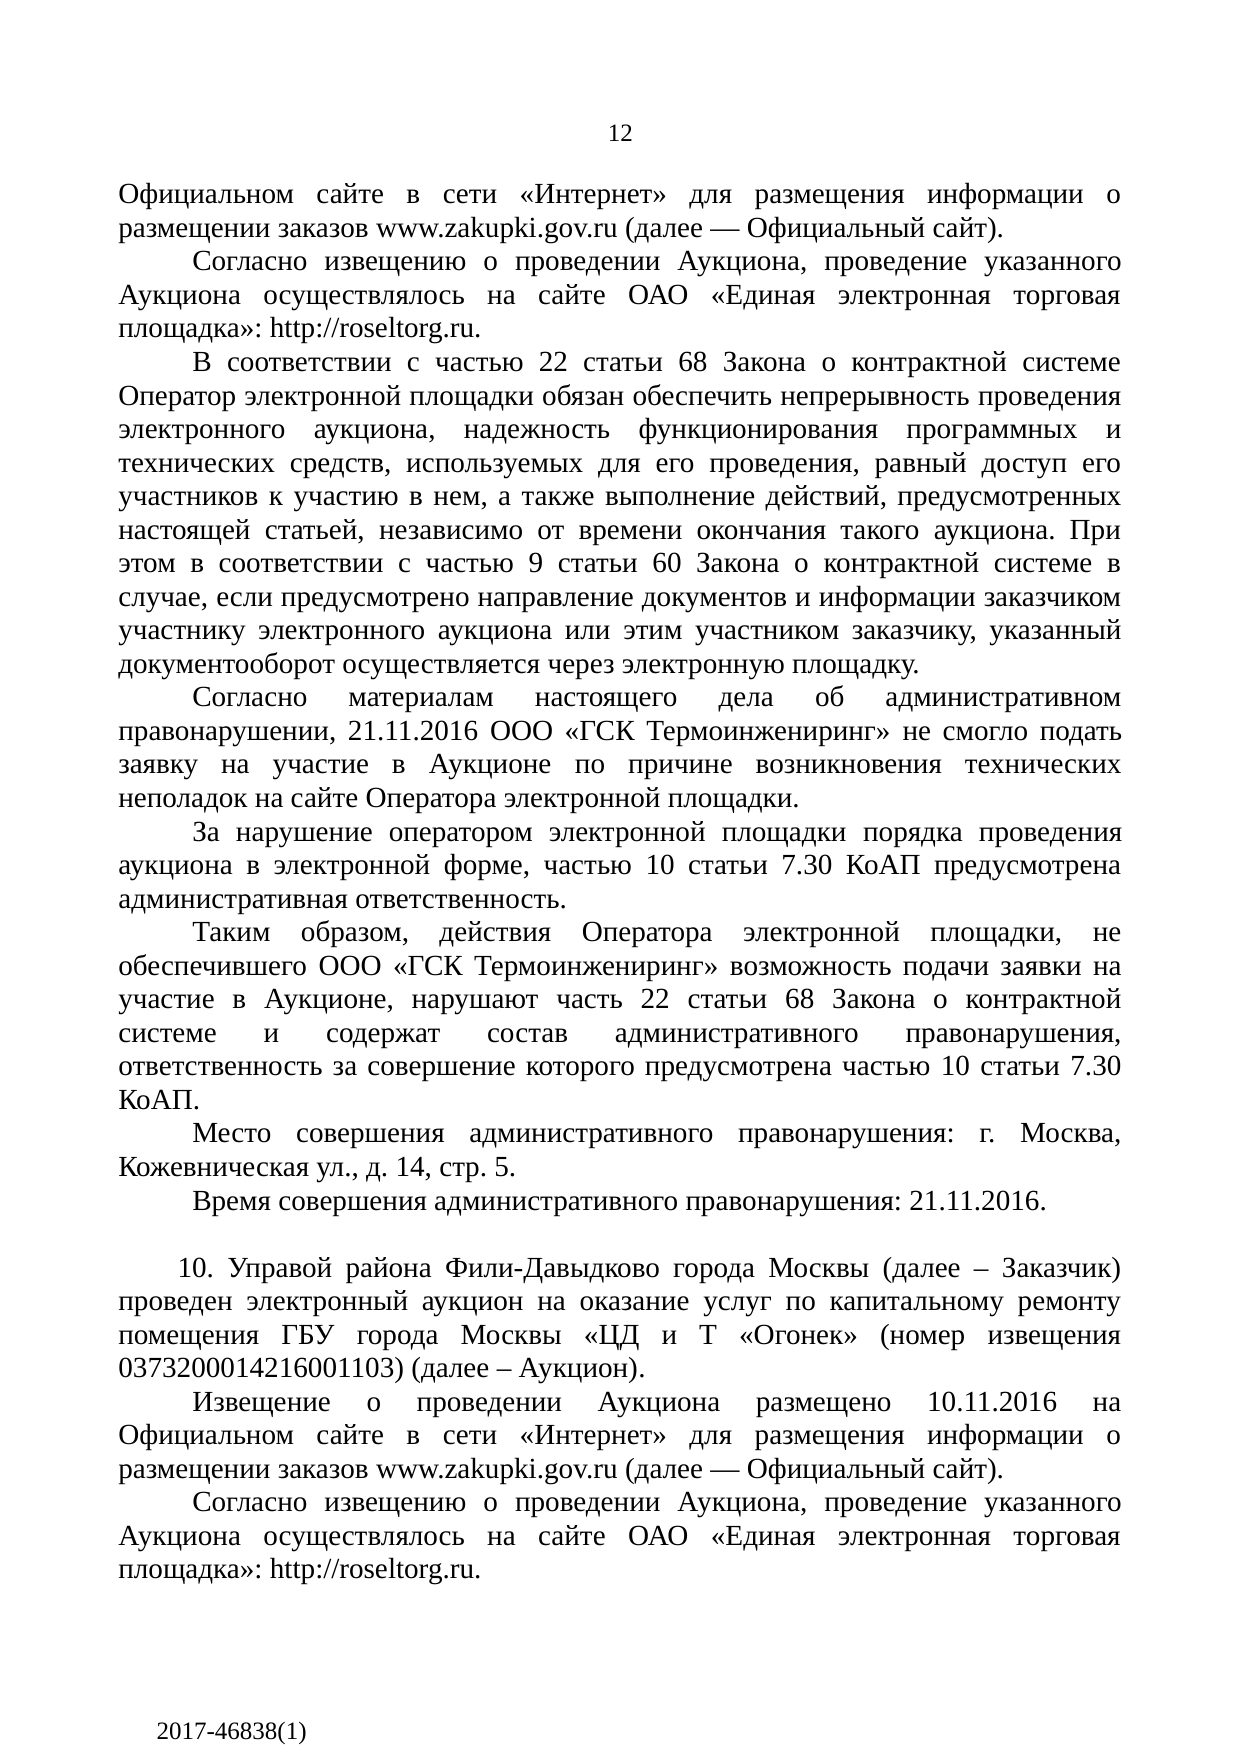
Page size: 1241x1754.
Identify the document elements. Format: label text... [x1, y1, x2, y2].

text Согласно материалам настоящего дела об административном правонарушении, 21.11.2016 ООО «ГСК Термоинжениринг» не смогло подать заявку на участие в Аукционе по причине возникновения технических неполадок на сайте Оператора электронной площадки. [118, 679, 1122, 814]
text Согласно извещению о проведении Аукциона, проведение указанного Аукциона осуществлялось на сайте ОАО «Единая электронная торговая площадка»: http://roseltorg.ru. [118, 1484, 1122, 1585]
text Согласно извещению о проведении Аукциона, проведение указанного Аукциона осуществлялось на сайте ОАО «Единая электронная торговая площадка»: http://roseltorg.ru. [118, 243, 1122, 344]
text 10. Управой района Фили-Давыдково города Москвы (далее – Заказчик) проведен электронный аукцион на оказание услуг по капитальному ремонту помещения ГБУ города Москвы «ЦД и Т «Огонек» (номер извещения 0373200014216001103) (далее – Аукцион). [118, 1250, 1122, 1384]
text Официальном сайте в сети «Интернет» для размещения информации о размещении заказов www.zakupki.gov.ru (далее — Официальный сайт). [118, 176, 1122, 243]
text Место совершения административного правонарушения: г. Москва, Кожевническая ул., д. 14, стр. 5. [118, 1116, 1122, 1183]
text Таким образом, действия Оператора электронной площадки, не обеспечившего ООО «ГСК Термоинжениринг» возможность подачи заявки на участие в Аукционе, нарушают часть 22 статьи 68 Закона о контрактной системе и содержат состав административного правонарушения, ответственность за совершение которого предусмотрена частью 10 статьи 7.30 КоАП. [118, 914, 1122, 1116]
text В соответствии с частью 22 статьи 68 Закона о контрактной системе Оператор электронной площадки обязан обеспечить непрерывность проведения электронного аукциона, надежность функционирования программных и технических средств, используемых для его проведения, равный доступ его участников к участию в нем, а также выполнение действий, предусмотренных настоящей статьей, независимо от времени окончания такого аукциона. При этом в соответствии с частью 9 статьи 60 Закона о контрактной системе в случае, если предусмотрено направление документов и информации заказчиком участнику электронного аукциона или этим участником заказчику, указанный документооборот осуществляется через электронную площадку. [118, 344, 1122, 679]
text Извещение о проведении Аукциона размещено 10.11.2016 на Официальном сайте в сети «Интернет» для размещения информации о размещении заказов www.zakupki.gov.ru (далее — Официальный сайт). [118, 1384, 1122, 1484]
text Время совершения административного правонарушения: 21.11.2016. [118, 1183, 1122, 1216]
text За нарушение оператором электронной площадки порядка проведения аукциона в электронной форме, частью 10 статьи 7.30 КоАП предусмотрена административная ответственность. [118, 814, 1122, 914]
